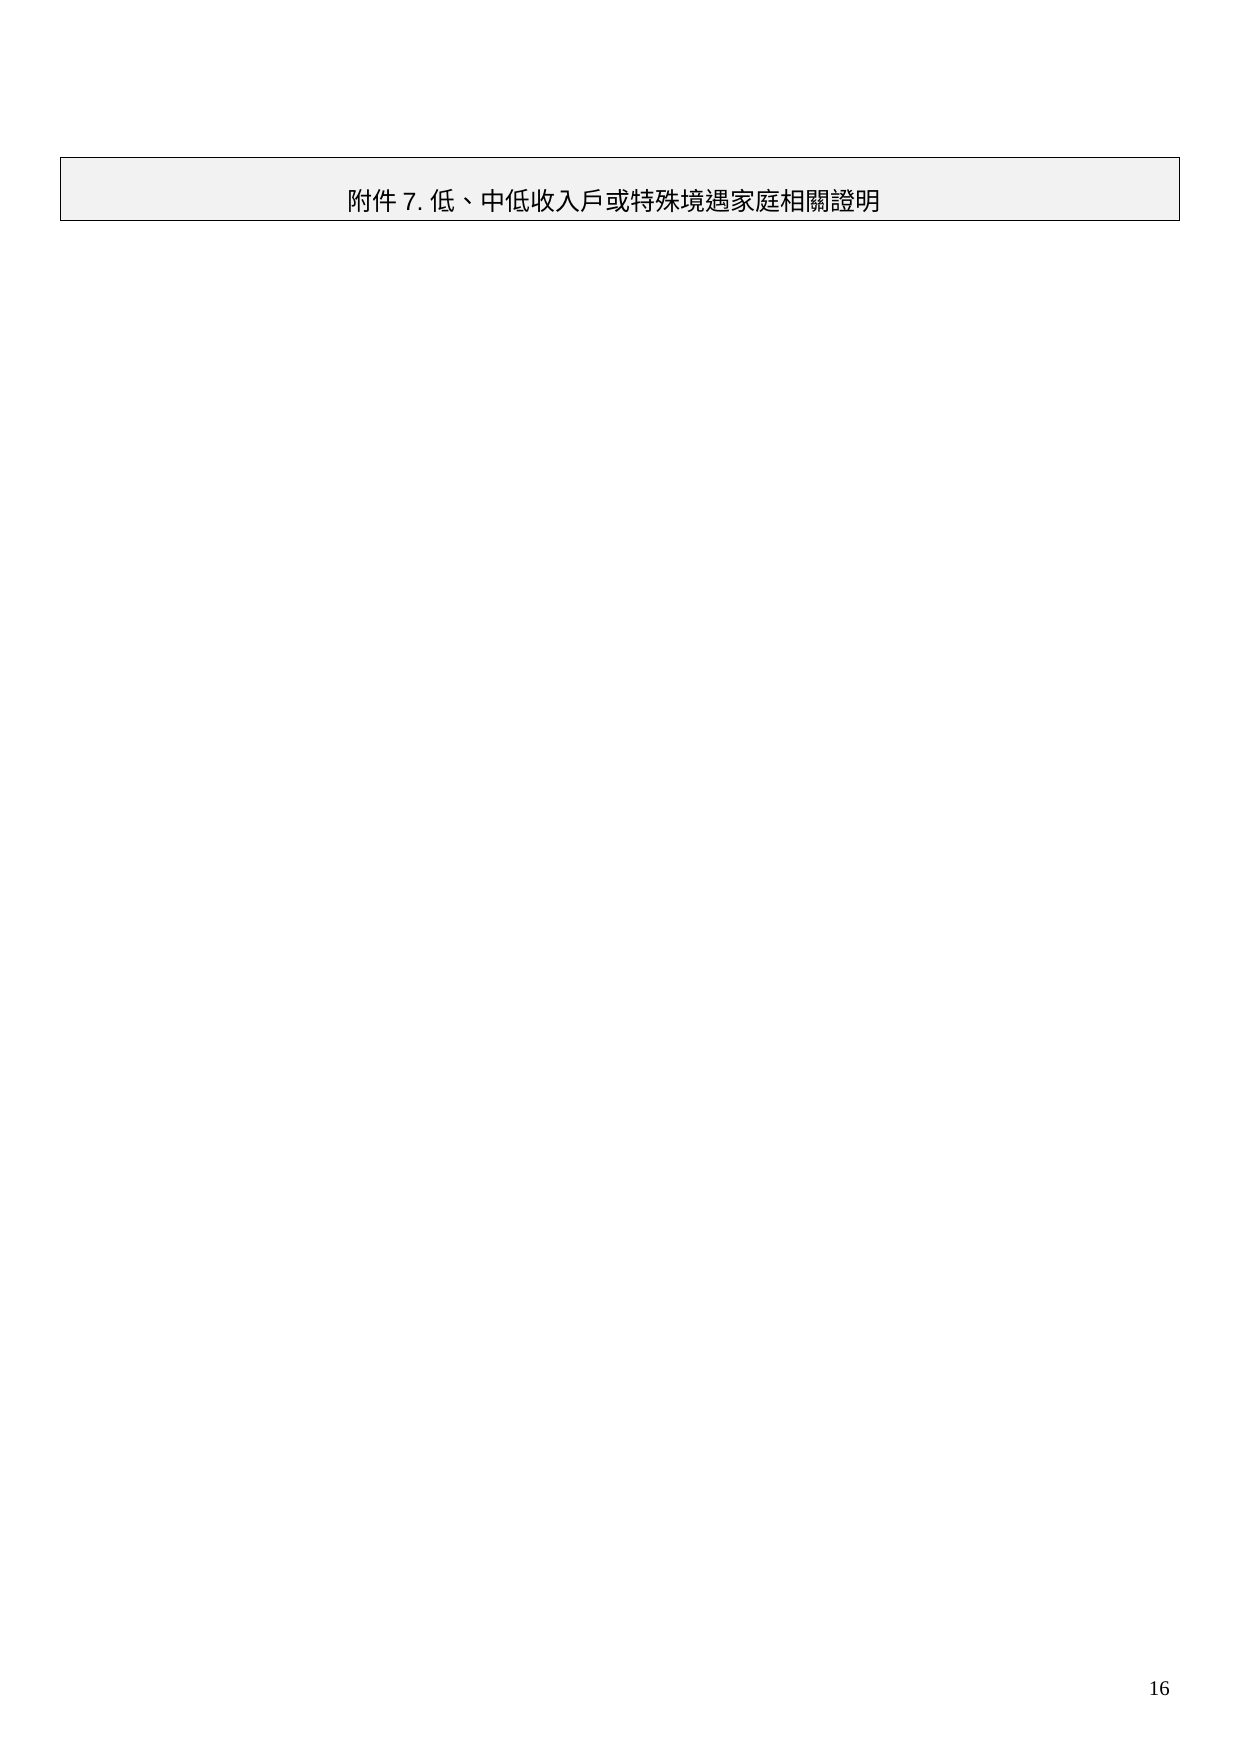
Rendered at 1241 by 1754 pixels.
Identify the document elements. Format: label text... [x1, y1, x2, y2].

table_header 附件7. 低、中低收入戶或特殊境遇家庭相關證明 [61, 158, 1179, 220]
